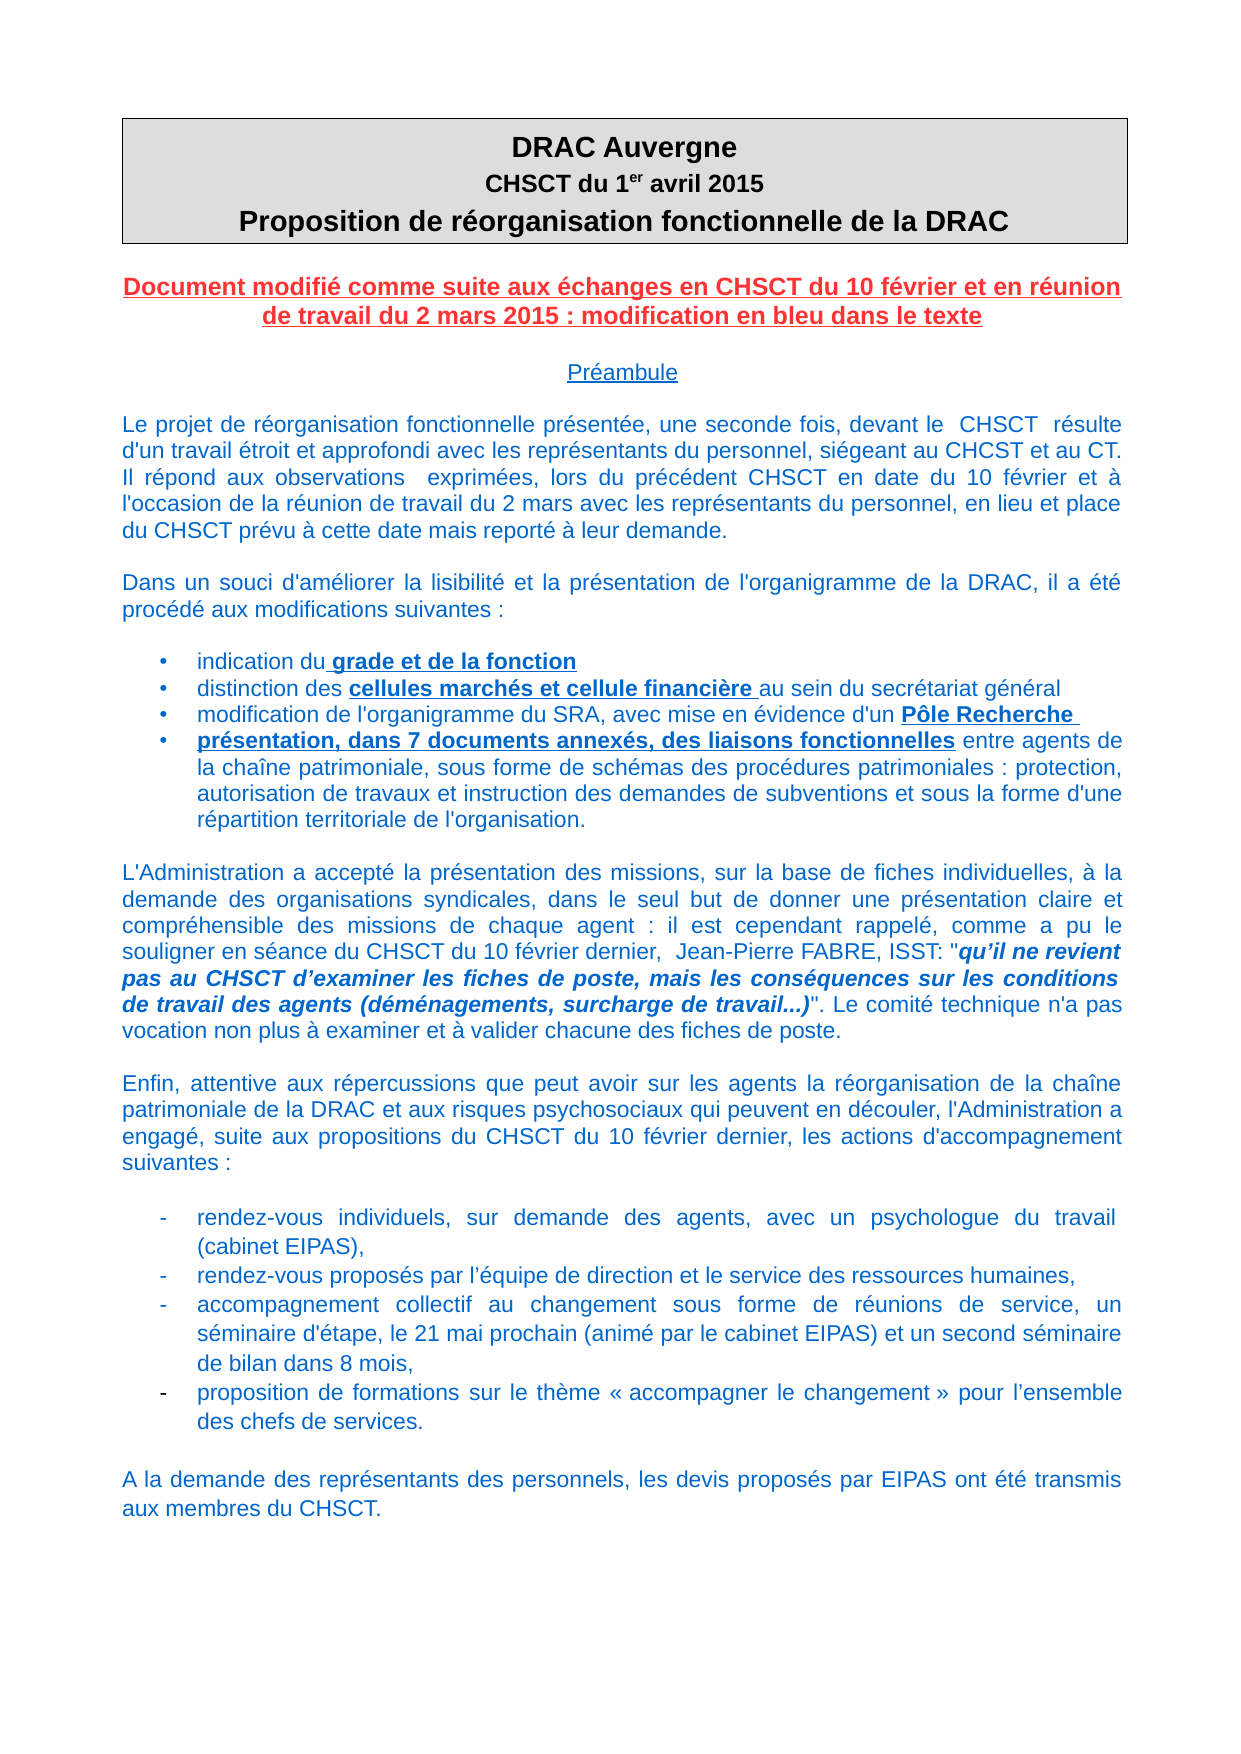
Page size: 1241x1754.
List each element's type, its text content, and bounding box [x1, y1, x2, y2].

list rendez-vous individuels, sur demande des agents, avec un psychologue du travail (cabinet EIPAS), [159, 1202, 1123, 1260]
list indication du grade et de la fonction [159, 648, 1123, 675]
list modification de l'organigramme du SRA, avec mise en évidence d'un Pôle Recherche [159, 701, 1123, 727]
text Dans un souci d'améliorer la lisibilité et la présentation de l'organigramme de la DRAC, il a été procédé aux modifications suivantes : [122, 569, 1123, 622]
list distinction des cellules marchés et cellule financière au sein du secrétariat général [159, 675, 1123, 701]
text A la demande des représentants des personnels, les devis proposés par EIPAS ont été transmis aux membres du CHSCT. [122, 1464, 1123, 1523]
list rendez-vous proposés par l’équipe de direction et le service des ressources humaines, [159, 1260, 1123, 1289]
list accompagnement collectif au changement sous forme de réunions de service, un séminaire d'étape, le 21 mai prochain (animé par le cabinet EIPAS) et un second séminaire de bilan dans 8 mois, [159, 1289, 1123, 1377]
list proposition de formations sur le thème « accompagner le changement » pour l’ensemble des chefs de services. [159, 1377, 1123, 1435]
text Le projet de réorganisation fonctionnelle présentée, une seconde fois, devant le CHSCT résulte d'un travail étroit et approfondi avec les représentants du personnel, siégeant au CHCST et au CT. Il répond aux observations exprimées, lors du précédent CHSCT en date du 10 février et à l'occasion de la réunion de travail du 2 mars avec les représentants du personnel, en lieu et place du CHSCT prévu à cette date mais reporté à leur demande. [122, 411, 1123, 543]
table_header DRAC Auvergne CHSCT du 1er avril 2015 Proposition de réorganisation fonctionnelle de la DRAC [123, 119, 1127, 243]
text Enfin, attentive aux répercussions que peut avoir sur les agents la réorganisation de la chaîne patrimoniale de la DRAC et aux risques psychosociaux qui peuvent en découler, l'Administration a engagé, suite aux propositions du CHSCT du 10 février dernier, les actions d'accompagnement suivantes : [122, 1070, 1123, 1175]
text Document modifié comme suite aux échanges en CHSCT du 10 février et en réunion de travail du 2 mars 2015 : modification en bleu dans le texte [122, 272, 1123, 330]
text L'Administration a accepté la présentation des missions, sur la base de fiches individuelles, à la demande des organisations syndicales, dans le seul but de donner une présentation claire et compréhensible des missions de chaque agent : il est cependant rappelé, comme a pu le souligner en séance du CHSCT du 10 février dernier, Jean-Pierre FABRE, ISST: "qu’il ne revient pas au CHSCT d’examiner les fiches de poste, mais les conséquences sur les conditions de travail des agents (déménagements, surcharge de travail...)". Le comité technique n'a pas vocation non plus à examiner et à valider chacune des fiches de poste. [122, 859, 1123, 1044]
list présentation, dans 7 documents annexés, des liaisons fonctionnelles entre agents de la chaîne patrimoniale, sous forme de schémas des procédures patrimoniales : protection, autorisation de travaux et instruction des demandes de subventions et sous la forme d'une répartition territoriale de l'organisation. [159, 727, 1123, 833]
text Préambule [122, 358, 1123, 385]
